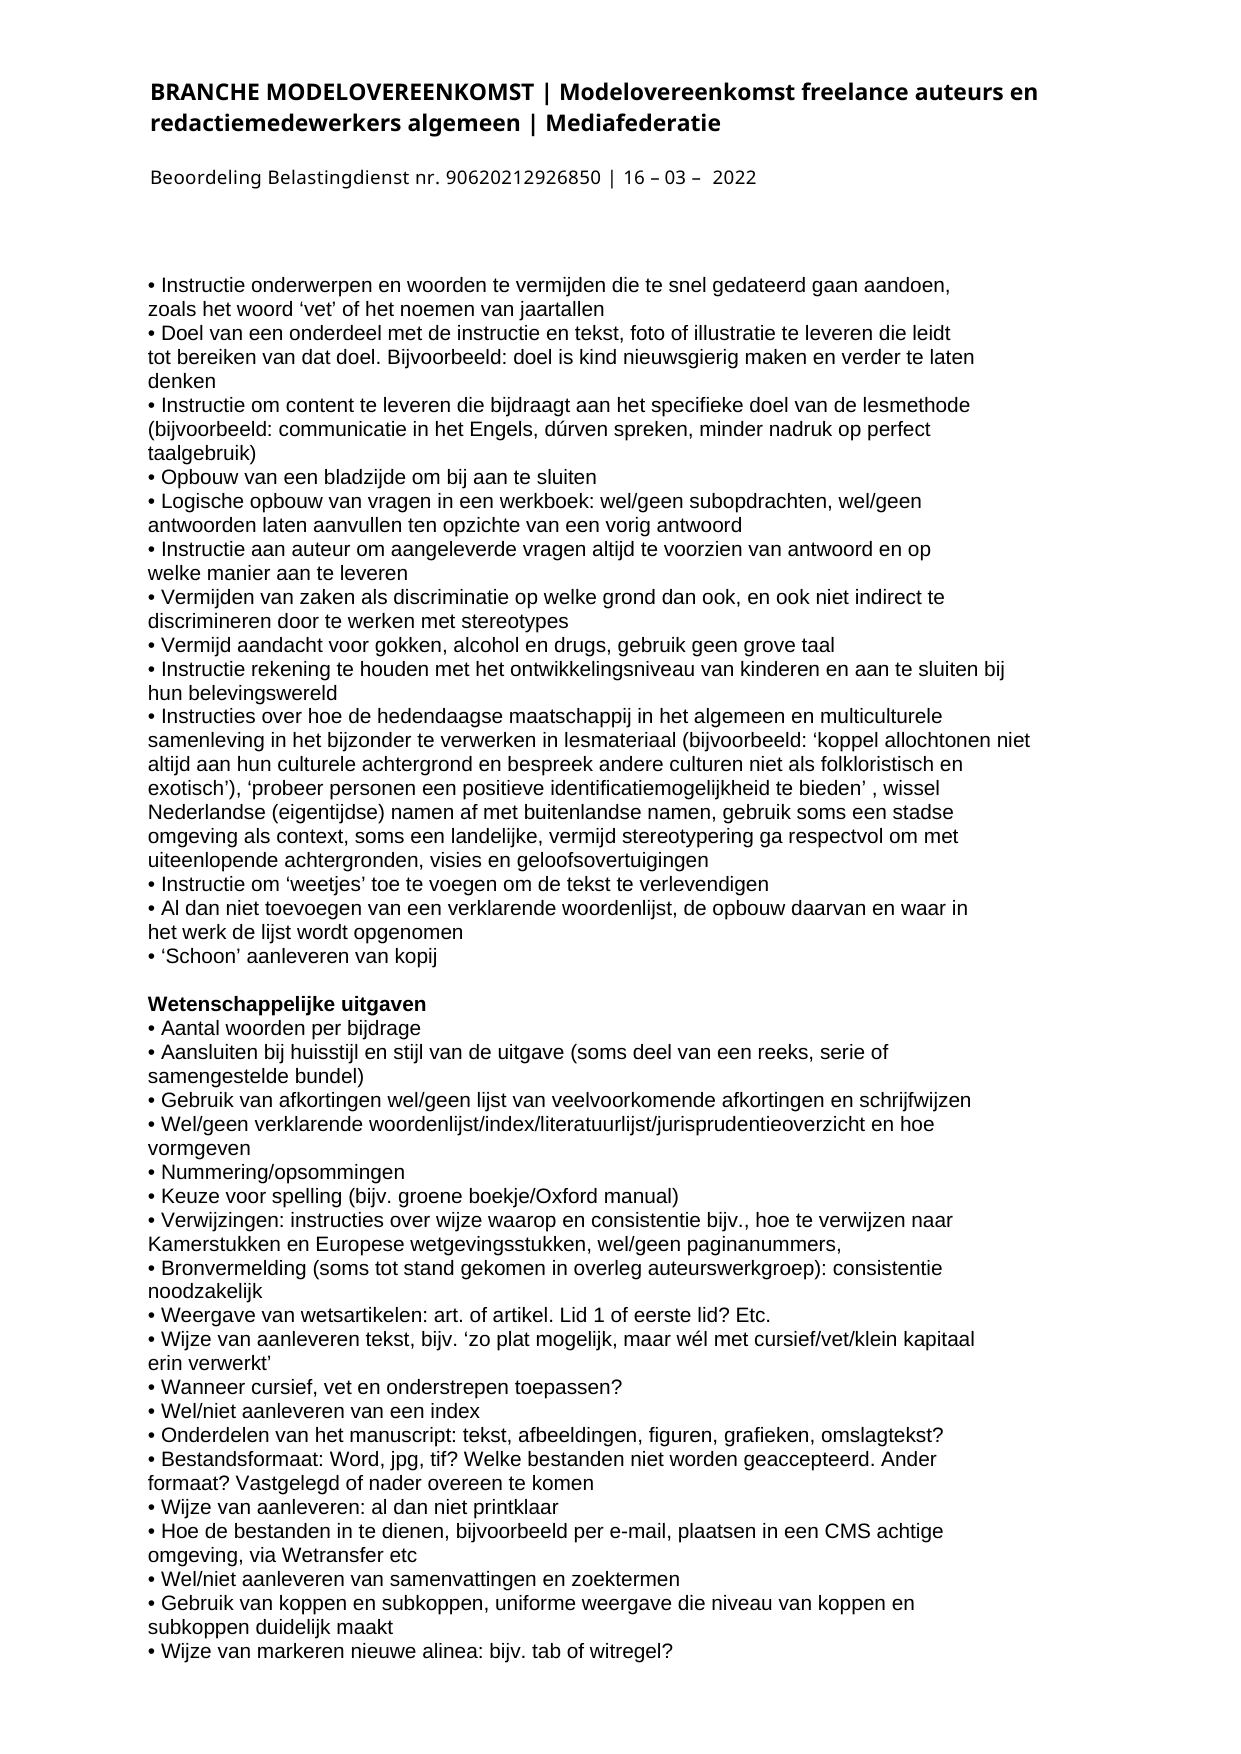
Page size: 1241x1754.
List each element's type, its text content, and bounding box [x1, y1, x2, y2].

text • Aantal woorden per bijdrage [148, 1016, 1093, 1040]
text zoals het woord ‘vet’ of het noemen van jaartallen [148, 297, 1093, 321]
text Nederlandse (eigentijdse) namen af met buitenlandse namen, gebruik soms een stadse [148, 800, 1093, 824]
text omgeving als context, soms een landelijke, vermijd stereotypering ga respectvol om met [148, 824, 1093, 848]
text • Instructie om ‘weetjes’ toe te voegen om de tekst te verlevendigen [148, 872, 1093, 896]
text formaat? Vastgelegd of nader overeen te komen [148, 1471, 1093, 1495]
text vormgeven [148, 1136, 1093, 1159]
text • Instructie aan auteur om aangeleverde vragen altijd te voorzien van antwoord en op [148, 537, 1093, 561]
text • Wel/niet aanleveren van samenvattingen en zoektermen [148, 1567, 1093, 1591]
text altijd aan hun culturele achtergrond en bespreek andere culturen niet als folkloristisch en [148, 752, 1093, 776]
text • Wel/geen verklarende woordenlijst/index/literatuurlijst/jurisprudentieoverzicht en hoe [148, 1112, 1093, 1136]
text • Opbouw van een bladzijde om bij aan te sluiten [148, 465, 1093, 489]
text • Instructie om content te leveren die bijdraagt aan het specifieke doel van de lesmethode [148, 393, 1093, 417]
text samengestelde bundel) [148, 1064, 1093, 1088]
text • Wanneer cursief, vet en onderstrepen toepassen? [148, 1375, 1093, 1399]
text • Instructie onderwerpen en woorden te vermijden die te snel gedateerd gaan aandoen, [148, 273, 1093, 297]
text • Keuze voor spelling (bijv. groene boekje/Oxford manual) [148, 1183, 1093, 1207]
text • Wijze van aanleveren tekst, bijv. ‘zo plat mogelijk, maar wél met cursief/vet/klein kapitaal [148, 1327, 1093, 1351]
text tot bereiken van dat doel. Bijvoorbeeld: doel is kind nieuwsgierig maken en verder te laten [148, 345, 1093, 369]
text uiteenlopende achtergronden, visies en geloofsovertuigingen [148, 848, 1093, 872]
text • Instructie rekening te houden met het ontwikkelingsniveau van kinderen en aan te sluiten bij [148, 656, 1093, 680]
text • Aansluiten bij huisstijl en stijl van de uitgave (soms deel van een reeks, serie of [148, 1040, 1093, 1064]
text Kamerstukken en Europese wetgevingsstukken, wel/geen paginanummers, [148, 1231, 1093, 1255]
text • Logische opbouw van vragen in een werkboek: wel/geen subopdrachten, wel/geen [148, 489, 1093, 513]
text • Onderdelen van het manuscript: tekst, afbeeldingen, figuren, grafieken, omslagtekst? [148, 1423, 1093, 1447]
text Wetenschappelijke uitgaven [148, 992, 1093, 1016]
text • Hoe de bestanden in te dienen, bijvoorbeeld per e-mail, plaatsen in een CMS achtige [148, 1519, 1093, 1543]
text • Nummering/opsommingen [148, 1159, 1093, 1183]
text (bijvoorbeeld: communicatie in het Engels, dúrven spreken, minder nadruk op perfect [148, 417, 1093, 441]
text welke manier aan te leveren [148, 561, 1093, 584]
text het werk de lijst wordt opgenomen [148, 920, 1093, 944]
text • Bronvermelding (soms tot stand gekomen in overleg auteurswerkgroep): consistentie [148, 1255, 1093, 1279]
text • Gebruik van koppen en subkoppen, uniforme weergave die niveau van koppen en [148, 1591, 1093, 1615]
text exotisch’), ‘probeer personen een positieve identificatiemogelijkheid te bieden’ , wissel [148, 776, 1093, 800]
text samenleving in het bijzonder te verwerken in lesmateriaal (bijvoorbeeld: ‘koppel allochtonen niet [148, 728, 1093, 752]
text • Bestandsformaat: Word, jpg, tif? Welke bestanden niet worden geaccepteerd. Ander [148, 1447, 1093, 1471]
text omgeving, via Wetransfer etc [148, 1543, 1093, 1567]
text noodzakelijk [148, 1279, 1093, 1303]
text • Al dan niet toevoegen van een verklarende woordenlijst, de opbouw daarvan en waar in [148, 896, 1093, 920]
text antwoorden laten aanvullen ten opzichte van een vorig antwoord [148, 513, 1093, 537]
text • Instructies over hoe de hedendaagse maatschappij in het algemeen en multiculturele [148, 704, 1093, 728]
text hun belevingswereld [148, 680, 1093, 704]
text taalgebruik) [148, 441, 1093, 465]
text subkoppen duidelijk maakt [148, 1615, 1093, 1639]
text • Wel/niet aanleveren van een index [148, 1399, 1093, 1423]
text • Wijze van markeren nieuwe alinea: bijv. tab of witregel? [148, 1639, 1093, 1663]
text erin verwerkt’ [148, 1351, 1093, 1375]
text • Doel van een onderdeel met de instructie en tekst, foto of illustratie te leveren die leidt [148, 321, 1093, 345]
text • Verwijzingen: instructies over wijze waarop en consistentie bijv., hoe te verwijzen naar [148, 1207, 1093, 1231]
text • Wijze van aanleveren: al dan niet printklaar [148, 1495, 1093, 1519]
text • Vermijd aandacht voor gokken, alcohol en drugs, gebruik geen grove taal [148, 632, 1093, 656]
text • Vermijden van zaken als discriminatie op welke grond dan ook, en ook niet indirect te [148, 584, 1093, 608]
text • Weergave van wetsartikelen: art. of artikel. Lid 1 of eerste lid? Etc. [148, 1303, 1093, 1327]
text • ‘Schoon’ aanleveren van kopij [148, 944, 1093, 968]
text • Gebruik van afkortingen wel/geen lijst van veelvoorkomende afkortingen en schrijfwijzen [148, 1088, 1093, 1112]
text denken [148, 369, 1093, 393]
text discrimineren door te werken met stereotypes [148, 608, 1093, 632]
